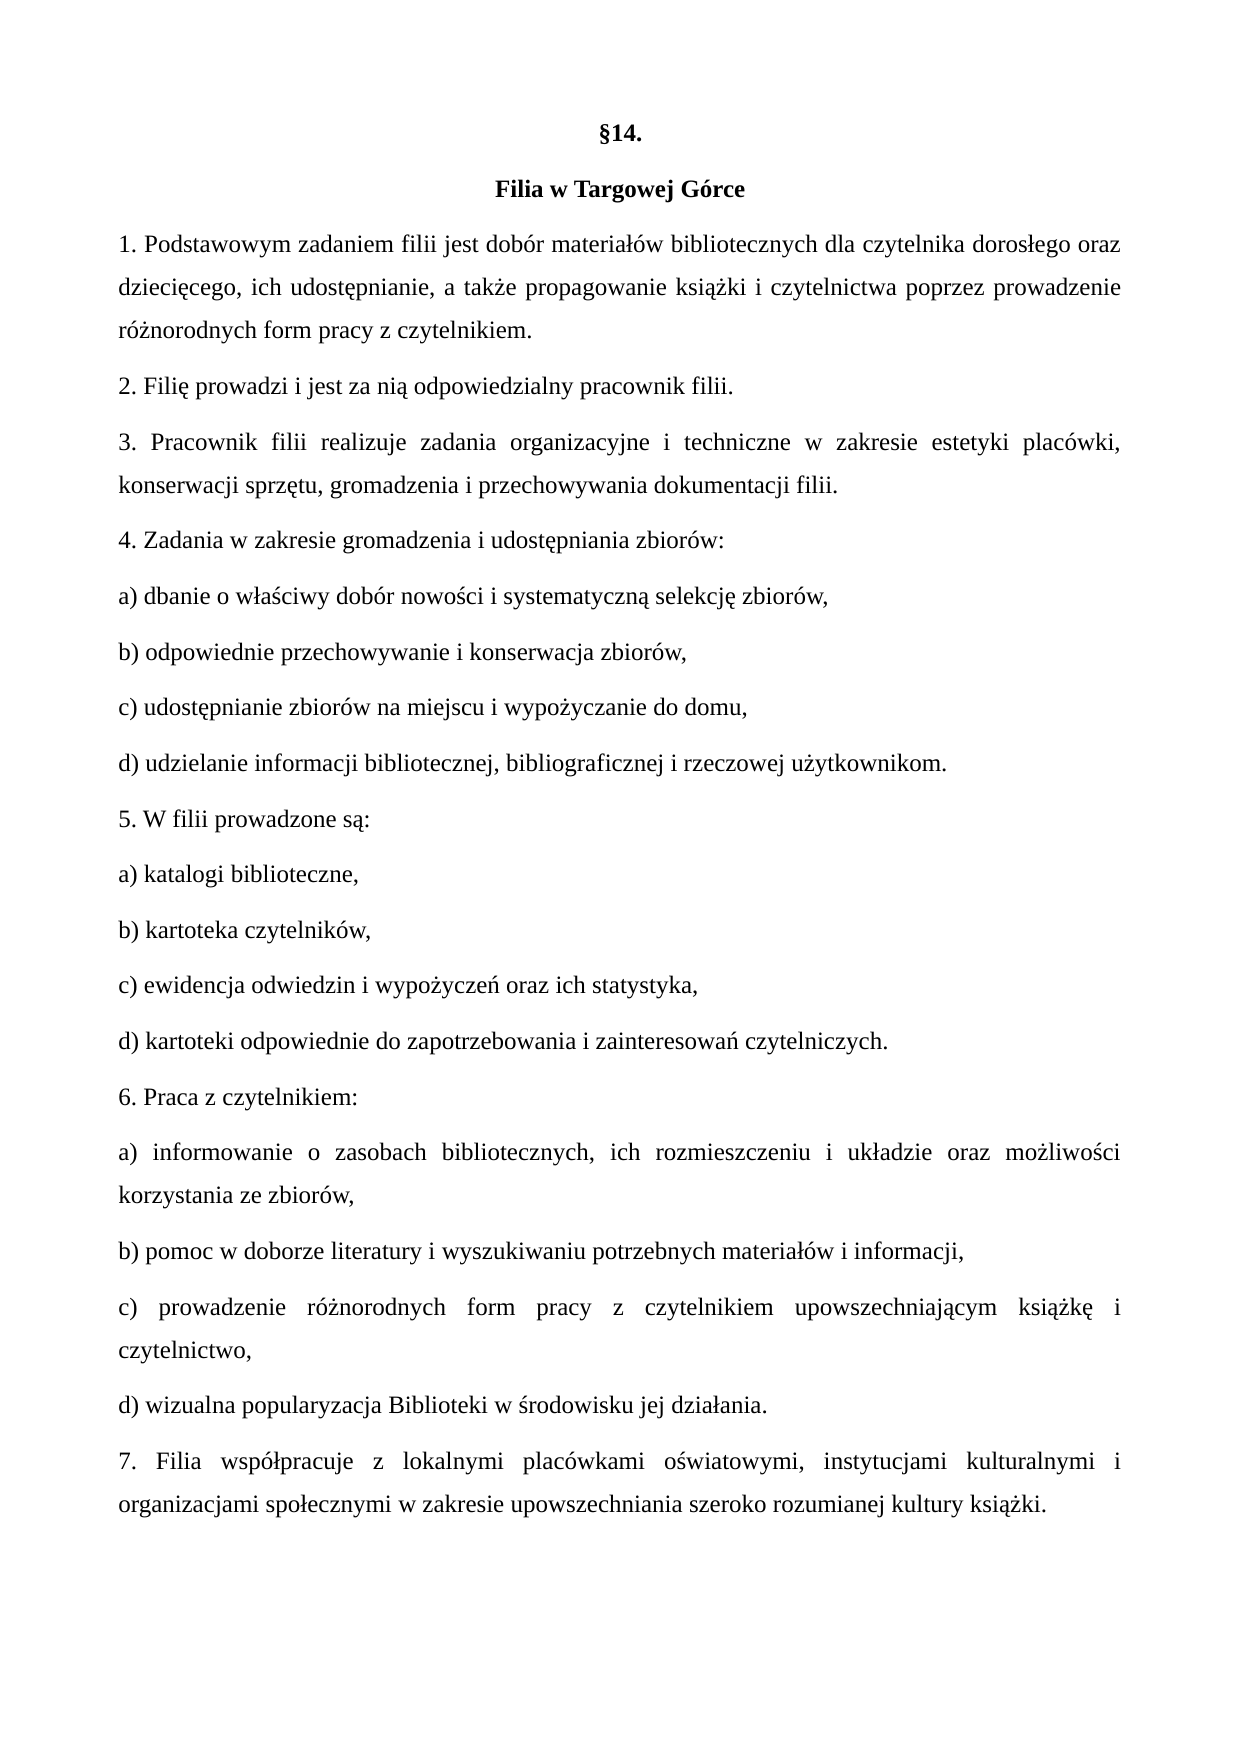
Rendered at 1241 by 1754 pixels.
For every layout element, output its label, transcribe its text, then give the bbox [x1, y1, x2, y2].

text b) pomoc w doborze literatury i wyszukiwaniu potrzebnych materiałów i informacji, [118, 1236, 1122, 1265]
text 7. Filia współpracuje z lokalnymi placówkami oświatowymi, instytucjami kulturalnymi i organizacjami społecznymi w zakresie upowszechniania szeroko rozumianej kultury książki. [118, 1446, 1122, 1518]
text c) udostępnianie zbiorów na miejscu i wypożyczanie do domu, [118, 692, 1122, 721]
text 4. Zadania w zakresie gromadzenia i udostępniania zbiorów: [118, 526, 1122, 554]
text a) dbanie o właściwy dobór nowości i systematyczną selekcję zbiorów, [118, 581, 1122, 610]
text c) prowadzenie różnorodnych form pracy z czytelnikiem upowszechniającym książkę i czytelnictwo, [118, 1292, 1122, 1364]
text 1. Podstawowym zadaniem filii jest dobór materiałów bibliotecznych dla czytelnika dorosłego oraz dziecięcego, ich udostępnianie, a także propagowanie książki i czytelnictwa poprzez prowadzenie różnorodnych form pracy z czytelnikiem. [118, 229, 1122, 344]
text §14. [118, 118, 1122, 147]
text d) wizualna popularyzacja Biblioteki w środowisku jej działania. [118, 1391, 1122, 1419]
text a) katalogi biblioteczne, [118, 859, 1122, 888]
text d) udzielanie informacji bibliotecznej, bibliograficznej i rzeczowej użytkownikom. [118, 748, 1122, 777]
text 2. Filię prowadzi i jest za nią odpowiedzialny pracownik filii. [118, 371, 1122, 400]
text b) odpowiednie przechowywanie i konserwacja zbiorów, [118, 637, 1122, 666]
text 5. W filii prowadzone są: [118, 804, 1122, 832]
text c) ewidencja odwiedzin i wypożyczeń oraz ich statystyka, [118, 971, 1122, 999]
text 6. Praca z czytelnikiem: [118, 1082, 1122, 1111]
text Filia w Targowej Górce [118, 174, 1122, 202]
text a) informowanie o zasobach bibliotecznych, ich rozmieszczeniu i układzie oraz możliwości korzystania ze zbiorów, [118, 1137, 1122, 1209]
text 3. Pracownik filii realizuje zadania organizacyjne i techniczne w zakresie estetyki placówki, konserwacji sprzętu, gromadzenia i przechowywania dokumentacji filii. [118, 427, 1122, 499]
text b) kartoteka czytelników, [118, 915, 1122, 944]
text d) kartoteki odpowiednie do zapotrzebowania i zainteresowań czytelniczych. [118, 1026, 1122, 1055]
